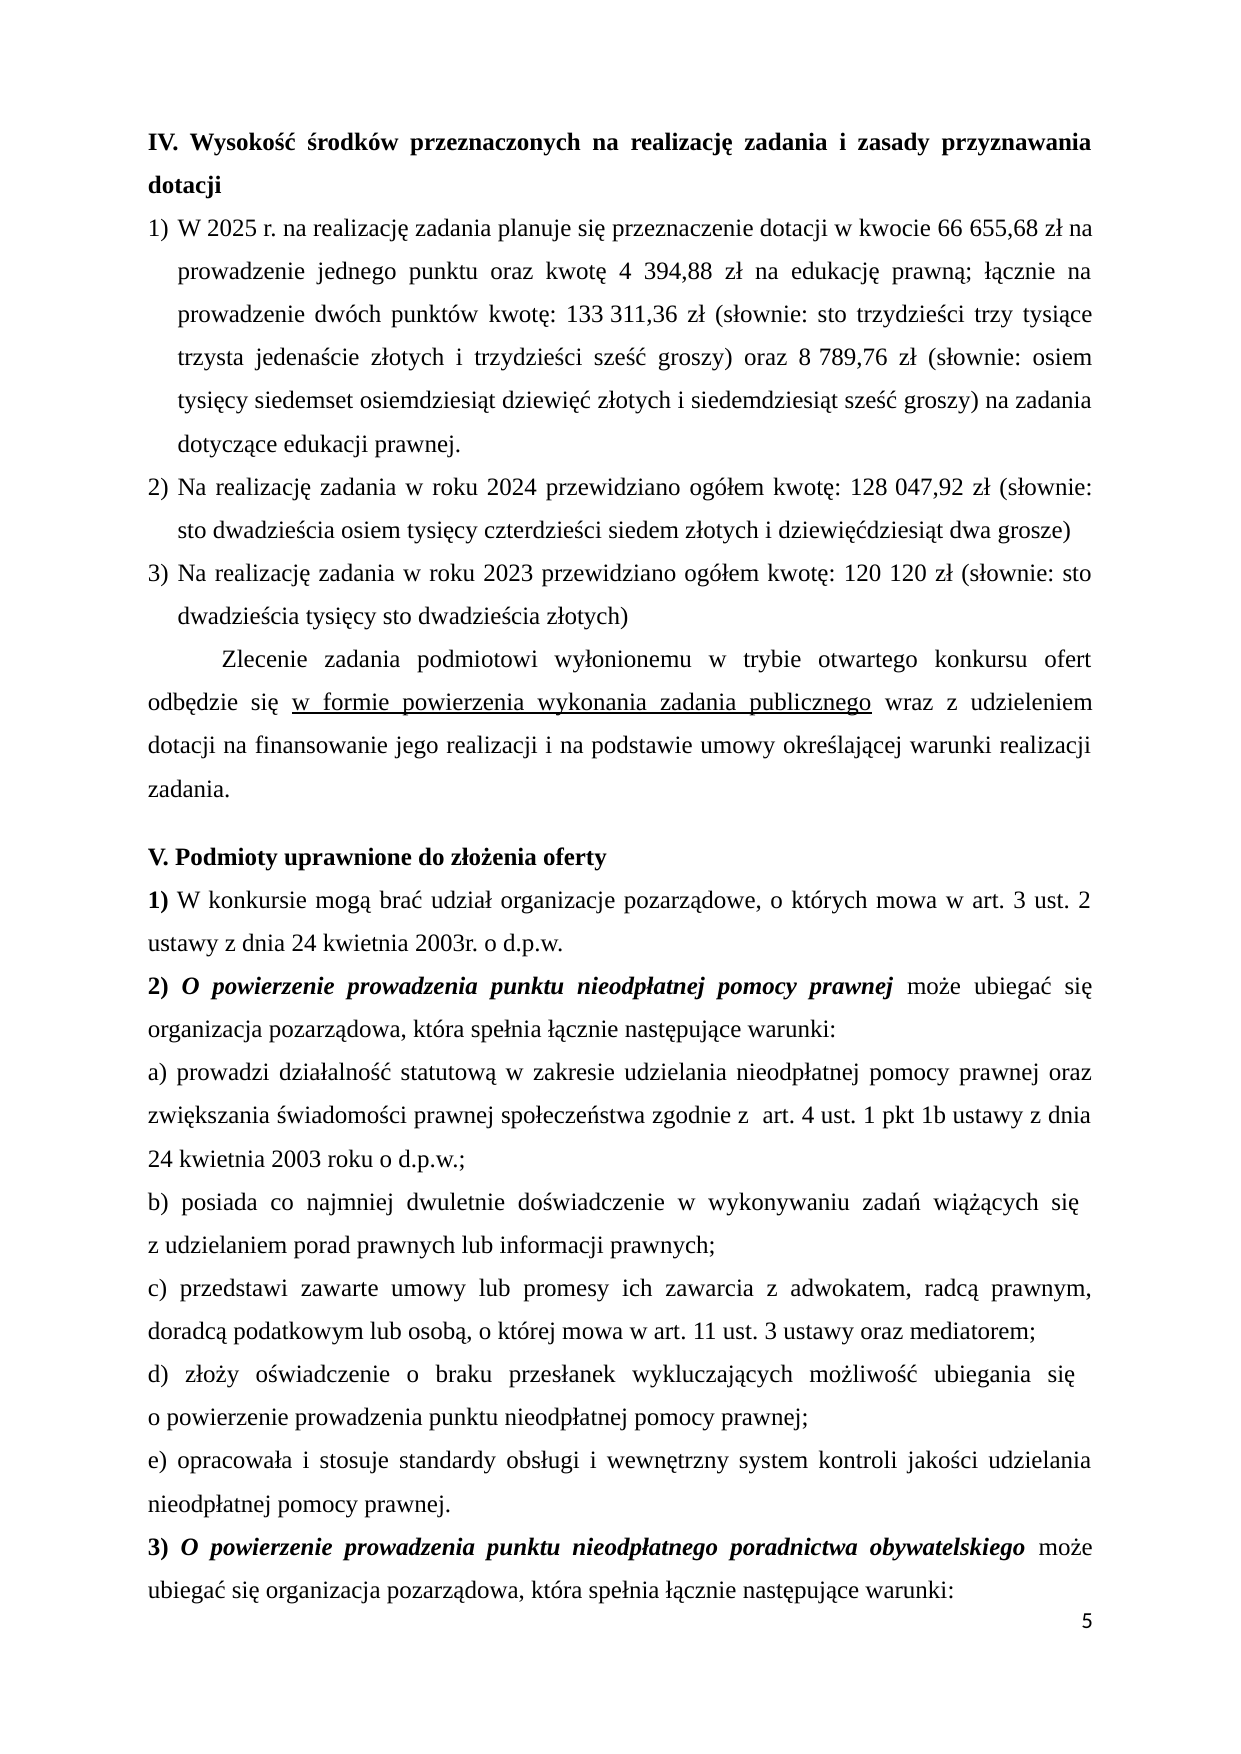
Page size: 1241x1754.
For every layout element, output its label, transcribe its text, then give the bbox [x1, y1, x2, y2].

list Na realizację zadania w roku 2023 przewidziano ogółem kwotę: 120 120 zł (słownie: sto dwadzieścia tysięcy sto dwadzieścia złotych) [148, 558, 1093, 630]
text IV. Wysokość środków przeznaczonych na realizację zadania i zasady przyznawania dotacji [148, 127, 1093, 199]
list W 2025 r. na realizację zadania planuje się przeznaczenie dotacji w kwocie 66 655,68 zł na prowadzenie jednego punktu oraz kwotę 4 394,88 zł na edukację prawną; łącznie na prowadzenie dwóch punktów kwotę: 133 311,36 zł (słownie: sto trzydzieści trzy tysiące trzysta jedenaście złotych i trzydzieści sześć groszy) oraz 8 789,76 zł (słownie: osiem tysięcy siedemset osiemdziesiąt dziewięć złotych i siedemdziesiąt sześć groszy) na zadania dotyczące edukacji prawnej. [148, 213, 1093, 457]
text d) złoży oświadczenie o braku przesłanek wykluczających możliwość ubiegania się o powierzenie prowadzenia punktu nieodpłatnej pomocy prawnej; [148, 1359, 1093, 1431]
text Zlecenie zadania podmiotowi wyłonionemu w trybie otwartego konkursu ofert odbędzie się w formie powierzenia wykonania zadania publicznego wraz z udzieleniem dotacji na finansowanie jego realizacji i na podstawie umowy określającej warunki realizacji zadania. [148, 644, 1093, 802]
text 1) W konkursie mogą brać udział organizacje pozarządowe, o których mowa w art. 3 ust. 2 ustawy z dnia 24 kwietnia 2003r. o d.p.w. [148, 885, 1093, 957]
list Na realizację zadania w roku 2024 przewidziano ogółem kwotę: 128 047,92 zł (słownie: sto dwadzieścia osiem tysięcy czterdzieści siedem złotych i dziewięćdziesiąt dwa grosze) [148, 472, 1093, 544]
text a) prowadzi działalność statutową w zakresie udzielania nieodpłatnej pomocy prawnej oraz zwiększania świadomości prawnej społeczeństwa zgodnie z art. 4 ust. 1 pkt 1b ustawy z dnia 24 kwietnia 2003 roku o d.p.w.; [148, 1057, 1093, 1172]
text e) opracowała i stosuje standardy obsługi i wewnętrzny system kontroli jakości udzielania nieodpłatnej pomocy prawnej. [148, 1446, 1093, 1517]
text V. Podmioty uprawnione do złożenia oferty [148, 842, 1093, 871]
text 3) O powierzenie prowadzenia punktu nieodpłatnego poradnictwa obywatelskiego może ubiegać się organizacja pozarządowa, która spełnia łącznie następujące warunki: [148, 1532, 1093, 1604]
text 2) O powierzenie prowadzenia punktu nieodpłatnej pomocy prawnej może ubiegać się organizacja pozarządowa, która spełnia łącznie następujące warunki: [148, 971, 1093, 1043]
text b) posiada co najmniej dwuletnie doświadczenie w wykonywaniu zadań wiążących się z udzielaniem porad prawnych lub informacji prawnych; [148, 1187, 1093, 1259]
text c) przedstawi zawarte umowy lub promesy ich zawarcia z adwokatem, radcą prawnym, doradcą podatkowym lub osobą, o której mowa w art. 11 ust. 3 ustawy oraz mediatorem; [148, 1273, 1093, 1345]
